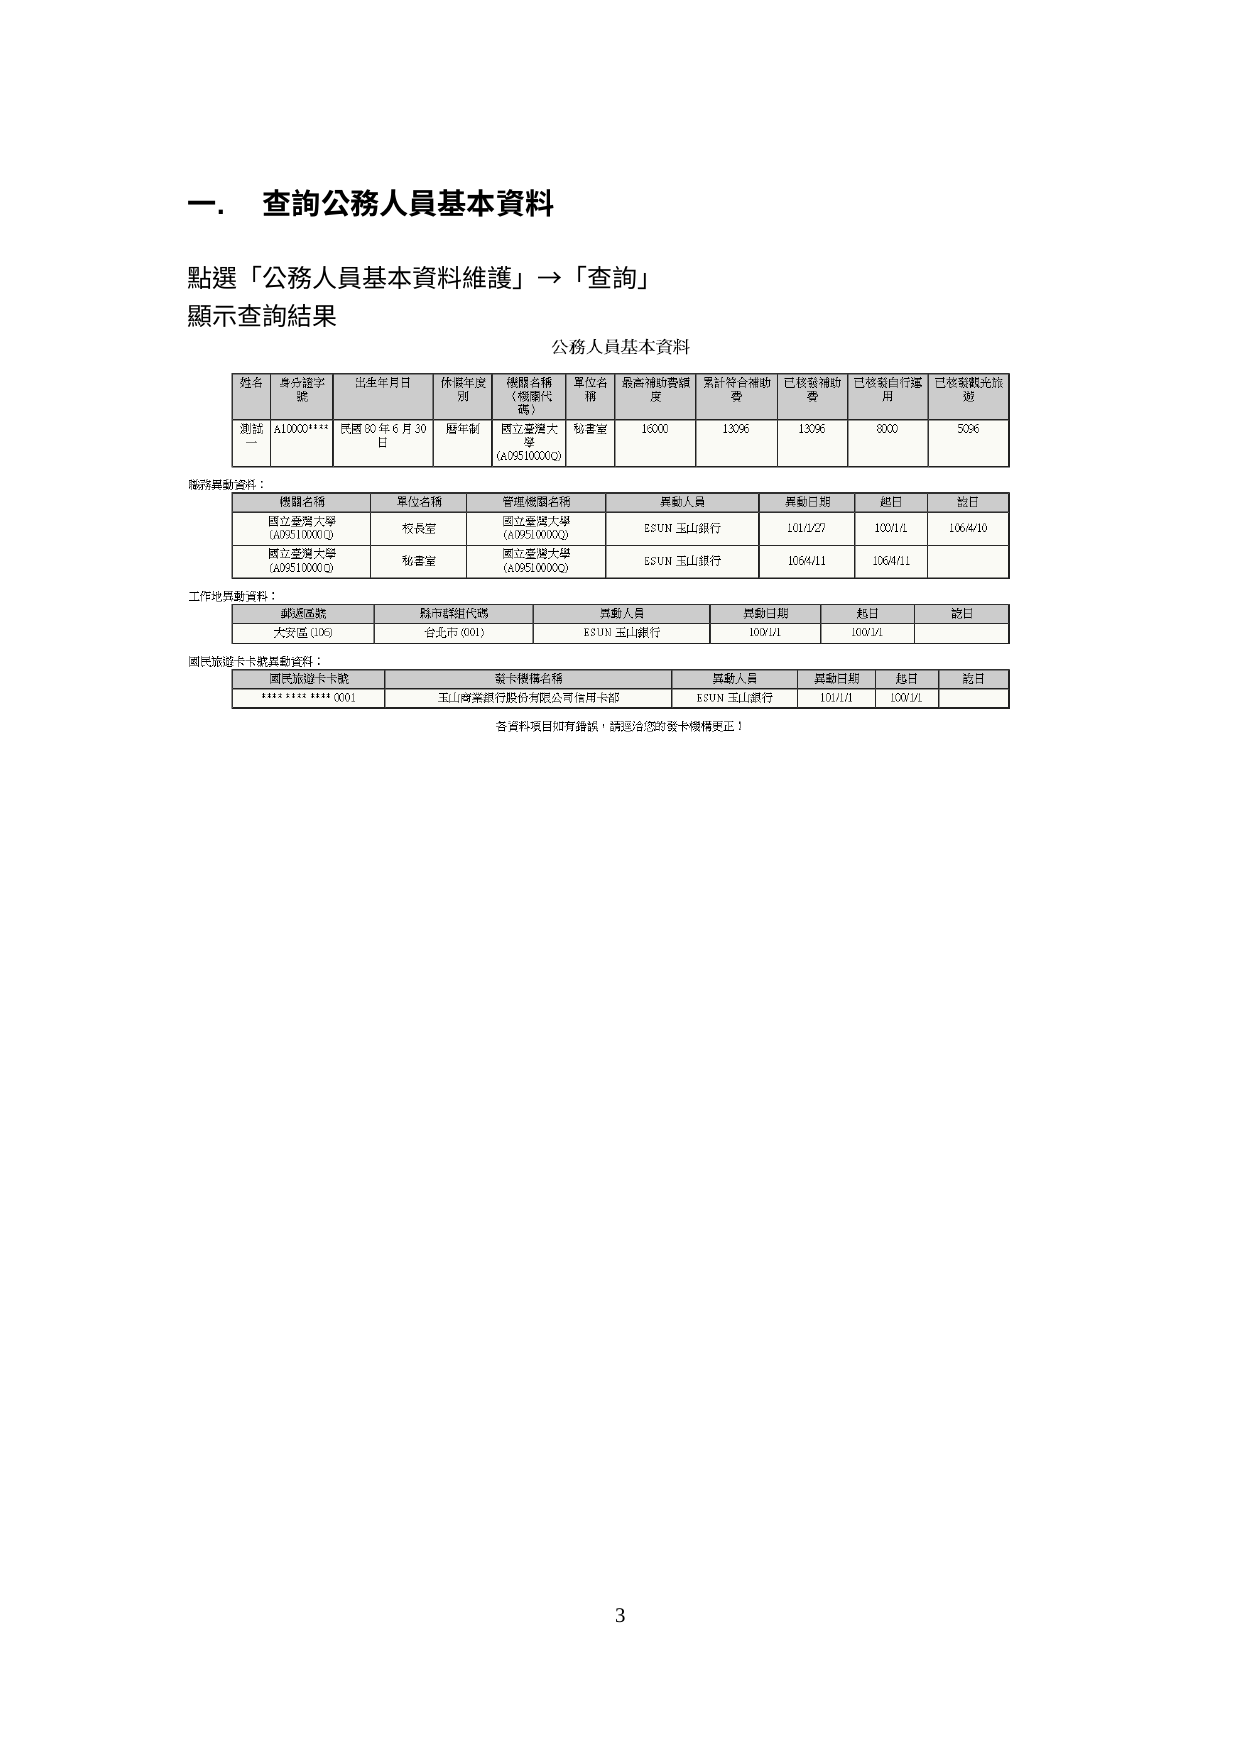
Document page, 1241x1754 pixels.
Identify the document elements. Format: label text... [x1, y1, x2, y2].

text 顯示查詢結果 [187, 296, 1053, 333]
subtitle 查詢公務人員基本資料 [187, 164, 1053, 239]
picture [187, 333, 1052, 741]
text 點選「公務人員基本資料維護」→「查詢」 [187, 258, 1053, 296]
